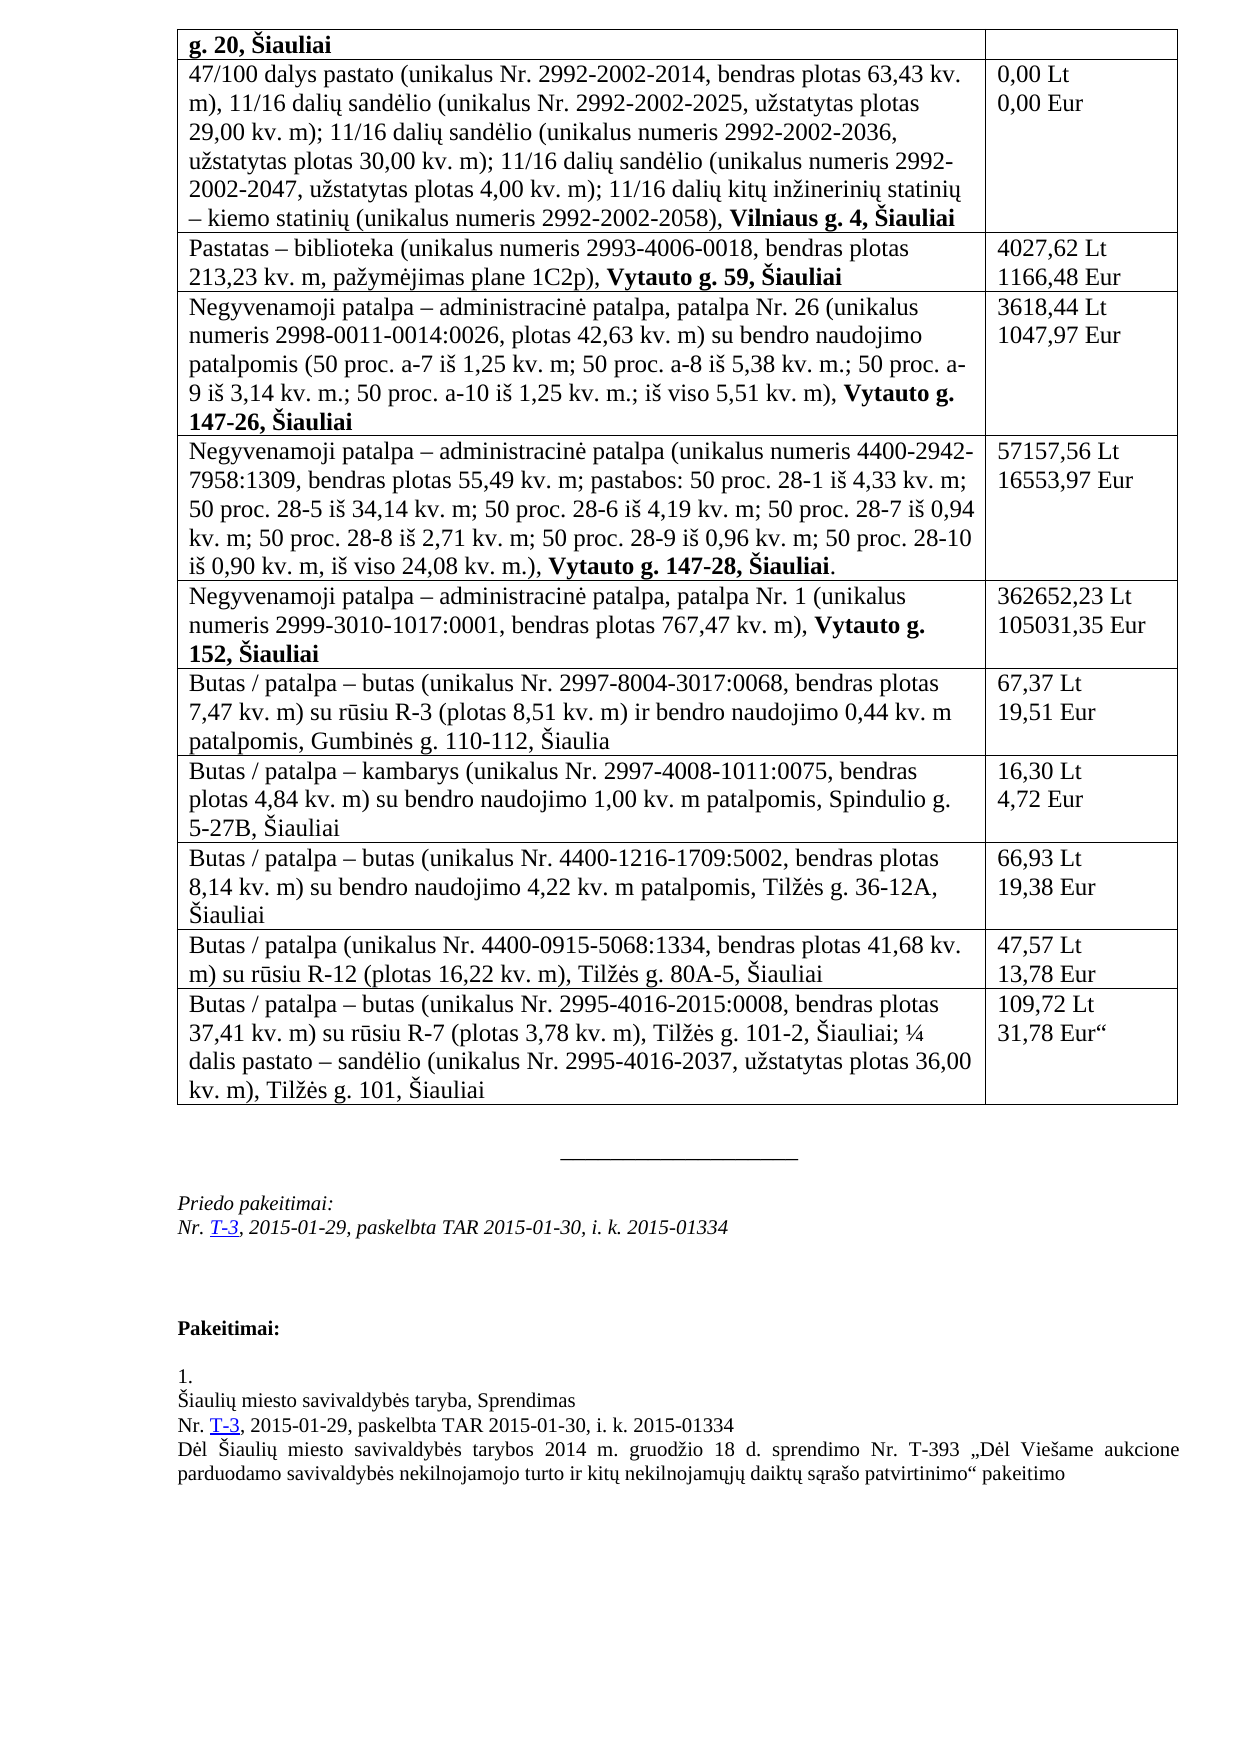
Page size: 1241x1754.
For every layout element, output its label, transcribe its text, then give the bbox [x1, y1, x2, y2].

text Nr. T-3, 2015-01-29, paskelbta TAR 2015-01-30, i. k. 2015-01334 [177, 1412, 1181, 1437]
table_cell Butas / patalpa (unikalus Nr. 4400-0915-5068:1334, bendras plotas 41,68 kv. m) su rūsiu R-12 (plotas 16,22 kv. m), Tilžės g. 80A-5, Šiauliai [178, 930, 985, 988]
table_cell 16,30 Lt 4,72 Eur [986, 756, 1177, 842]
table_cell g. 20, Šiauliai [178, 30, 985, 58]
text ___________________ [177, 1134, 1181, 1162]
table_cell 109,72 Lt 31,78 Eur“ [986, 989, 1177, 1104]
text Nr. T-3, 2015-01-29, paskelbta TAR 2015-01-30, i. k. 2015-01334 [177, 1215, 1181, 1239]
table_cell 57157,56 Lt 16553,97 Eur [986, 436, 1177, 580]
table_cell Butas / patalpa – butas (unikalus Nr. 2997-8004-3017:0068, bendras plotas 7,47 kv. m) su rūsiu R-3 (plotas 8,51 kv. m) ir bendro naudojimo 0,44 kv. m patalpomis, Gumbinės g. 110-112, Šiaulia [178, 669, 985, 755]
table_cell Pastatas – biblioteka (unikalus numeris 2993-4006-0018, bendras plotas 213,23 kv. m, pažymėjimas plane 1C2p), Vytauto g. 59, Šiauliai [178, 233, 985, 291]
table_cell 362652,23 Lt 105031,35 Eur [986, 581, 1177, 667]
text 1. [177, 1364, 1181, 1388]
text Pakeitimai: [177, 1316, 1181, 1340]
table_cell Negyvenamoji patalpa – administracinė patalpa (unikalus numeris 4400-2942-7958:1309, bendras plotas 55,49 kv. m; pastabos: 50 proc. 28-1 iš 4,33 kv. m; 50 proc. 28-5 iš 34,14 kv. m; 50 proc. 28-6 iš 4,19 kv. m; 50 proc. 28-7 iš 0,94 kv. m; 50 proc. 28-8 iš 2,71 kv. m; 50 proc. 28-9 iš 0,96 kv. m; 50 proc. 28-10 iš 0,90 kv. m, iš viso 24,08 kv. m.), Vytauto g. 147-28, Šiauliai. [178, 436, 985, 580]
text Šiaulių miesto savivaldybės taryba, Sprendimas [177, 1388, 1181, 1412]
table_cell 3618,44 Lt 1047,97 Eur [986, 292, 1177, 435]
table_cell 47,57 Lt 13,78 Eur [986, 930, 1177, 988]
table_cell Butas / patalpa – kambarys (unikalus Nr. 2997-4008-1011:0075, bendras plotas 4,84 kv. m) su bendro naudojimo 1,00 kv. m patalpomis, Spindulio g. 5-27B, Šiauliai [178, 756, 985, 842]
table_cell Butas / patalpa – butas (unikalus Nr. 2995-4016-2015:0008, bendras plotas 37,41 kv. m) su rūsiu R-7 (plotas 3,78 kv. m), Tilžės g. 101-2, Šiauliai; ¼ dalis pastato – sandėlio (unikalus Nr. 2995-4016-2037, užstatytas plotas 36,00 kv. m), Tilžės g. 101, Šiauliai [178, 989, 985, 1104]
table_cell Negyvenamoji patalpa – administracinė patalpa, patalpa Nr. 1 (unikalus numeris 2999-3010-1017:0001, bendras plotas 767,47 kv. m), Vytauto g. 152, Šiauliai [178, 581, 985, 667]
table_cell 67,37 Lt 19,51 Eur [986, 669, 1177, 755]
table_cell Butas / patalpa – butas (unikalus Nr. 4400-1216-1709:5002, bendras plotas 8,14 kv. m) su bendro naudojimo 4,22 kv. m patalpomis, Tilžės g. 36-12A, Šiauliai [178, 843, 985, 929]
table_cell 66,93 Lt 19,38 Eur [986, 843, 1177, 929]
text Priedo pakeitimai: [177, 1191, 1181, 1215]
table_cell 47/100 dalys pastato (unikalus Nr. 2992-2002-2014, bendras plotas 63,43 kv. m), 11/16 dalių sandėlio (unikalus Nr. 2992-2002-2025, užstatytas plotas 29,00 kv. m); 11/16 dalių sandėlio (unikalus numeris 2992-2002-2036, užstatytas plotas 30,00 kv. m); 11/16 dalių sandėlio (unikalus numeris 2992-2002-2047, užstatytas plotas 4,00 kv. m); 11/16 dalių kitų inžinerinių statinių – kiemo statinių (unikalus numeris 2992-2002-2058), Vilniaus g. 4, Šiauliai [178, 60, 985, 232]
table_cell 4027,62 Lt 1166,48 Eur [986, 233, 1177, 291]
table_cell Negyvenamoji patalpa – administracinė patalpa, patalpa Nr. 26 (unikalus numeris 2998-0011-0014:0026, plotas 42,63 kv. m) su bendro naudojimo patalpomis (50 proc. a-7 iš 1,25 kv. m; 50 proc. a-8 iš 5,38 kv. m.; 50 proc. a-9 iš 3,14 kv. m.; 50 proc. a-10 iš 1,25 kv. m.; iš viso 5,51 kv. m), Vytauto g. 147-26, Šiauliai [178, 292, 985, 435]
text Dėl Šiaulių miesto savivaldybės tarybos 2014 m. gruodžio 18 d. sprendimo Nr. T-393 „Dėl Viešame aukcione parduodamo savivaldybės nekilnojamojo turto ir kitų nekilnojamųjų daiktų sąrašo patvirtinimo“ pakeitimo [177, 1437, 1181, 1485]
table_cell [986, 30, 1177, 58]
table_cell 0,00 Lt 0,00 Eur [986, 60, 1177, 232]
